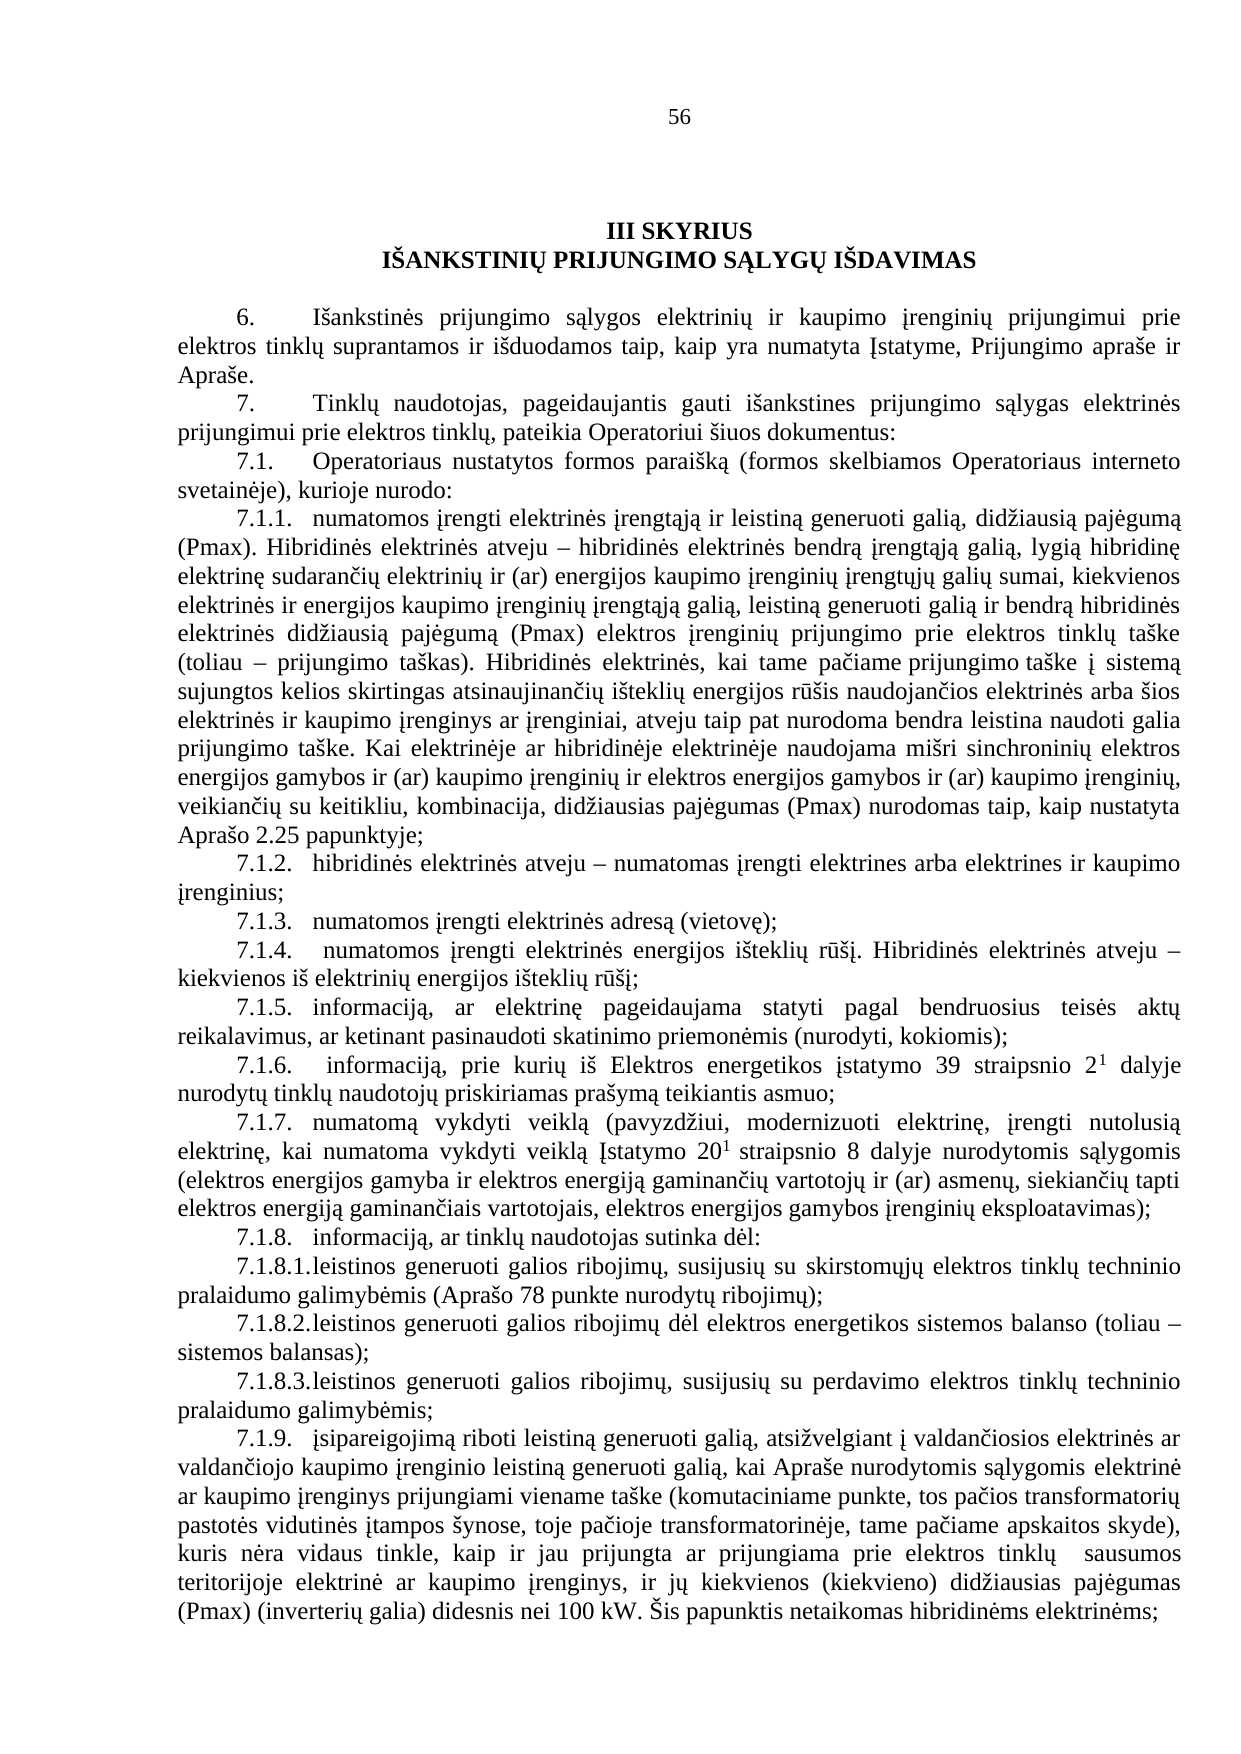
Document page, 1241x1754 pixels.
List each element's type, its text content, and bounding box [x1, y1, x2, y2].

text 7.1.9. įsipareigojimą riboti leistiną generuoti galią, atsižvelgiant į valdančiosios elektrinės ar valdančiojo kaupimo įrenginio leistiną generuoti galią, kai Apraše nurodytomis sąlygomis elektrinė ar kaupimo įrenginys prijungiami viename taške (komutaciniame punkte, tos pačios transformatorių pastotės vidutinės įtampos šynose, toje pačioje transformatorinėje, tame pačiame apskaitos skyde), kuris nėra vidaus tinkle, kaip ir jau prijungta ar prijungiama prie elektros tinklų sausumos teritorijoje elektrinė ar kaupimo įrenginys, ir jų kiekvienos (kiekvieno) didžiausias pajėgumas (Pmax) (inverterių galia) didesnis nei 100 kW. Šis papunktis netaikomas hibridinėms elektrinėms; [177, 1423, 1181, 1625]
text 7.1.2. hibridinės elektrinės atveju – numatomas įrengti elektrines arba elektrines ir kaupimo įrenginius; [177, 848, 1181, 906]
text 6. Išankstinės prijungimo sąlygos elektrinių ir kaupimo įrenginių prijungimui prie elektros tinklų suprantamos ir išduodamos taip, kaip yra numatyta Įstatyme, Prijungimo apraše ir Apraše. [177, 302, 1181, 388]
text 7.1.3. numatomos įrengti elektrinės adresą (vietovę); [177, 906, 1181, 935]
text III SKYRIUS [177, 216, 1181, 245]
text 7.1.8.3. leistinos generuoti galios ribojimų, susijusių su perdavimo elektros tinklų techninio pralaidumo galimybėmis; [177, 1366, 1181, 1423]
text 7.1.6. informaciją, prie kurių iš Elektros energetikos įstatymo 39 straipsnio 21 dalyje nurodytų tinklų naudotojų priskiriamas prašymą teikiantis asmuo; [177, 1050, 1181, 1107]
text 7. Tinklų naudotojas, pageidaujantis gauti išankstines prijungimo sąlygas elektrinės prijungimui prie elektros tinklų, pateikia Operatoriui šiuos dokumentus: [177, 388, 1181, 446]
text 7.1.4. numatomos įrengti elektrinės energijos išteklių rūšį. Hibridinės elektrinės atveju – kiekvienos iš elektrinių energijos išteklių rūšį; [177, 935, 1181, 992]
text IŠANKSTINIŲ PRIJUNGIMO SĄLYGŲ IŠDAVIMAS [177, 245, 1181, 273]
text 7.1.5. informaciją, ar elektrinę pageidaujama statyti pagal bendruosius teisės aktų reikalavimus, ar ketinant pasinaudoti skatinimo priemonėmis (nurodyti, kokiomis); [177, 992, 1181, 1050]
text 7.1.1. numatomos įrengti elektrinės įrengtąją ir leistiną generuoti galią, didžiausią pajėgumą (Pmax). Hibridinės elektrinės atveju – hibridinės elektrinės bendrą įrengtąją galią, lygią hibridinę elektrinę sudarančių elektrinių ir (ar) energijos kaupimo įrenginių įrengtųjų galių sumai, kiekvienos elektrinės ir energijos kaupimo įrenginių įrengtąją galią, leistiną generuoti galią ir bendrą hibridinės elektrinės didžiausią pajėgumą (Pmax) elektros įrenginių prijungimo prie elektros tinklų taške (toliau – prijungimo taškas). Hibridinės elektrinės, kai tame pačiame prijungimo taške į sistemą sujungtos kelios skirtingas atsinaujinančių išteklių energijos rūšis naudojančios elektrinės arba šios elektrinės ir kaupimo įrenginys ar įrenginiai, atveju taip pat nurodoma bendra leistina naudoti galia prijungimo taške. Kai elektrinėje ar hibridinėje elektrinėje naudojama mišri sinchroninių elektros energijos gamybos ir (ar) kaupimo įrenginių ir elektros energijos gamybos ir (ar) kaupimo įrenginių, veikiančių su keitikliu, kombinacija, didžiausias pajėgumas (Pmax) nurodomas taip, kaip nustatyta Aprašo ‎2.25 papunktyje; [177, 503, 1181, 848]
text 7.1.8.1. leistinos generuoti galios ribojimų, susijusių su skirstomųjų elektros tinklų techninio pralaidumo galimybėmis (Aprašo ‎78 punkte nurodytų ribojimų); [177, 1251, 1181, 1308]
text 7.1.8.2. leistinos generuoti galios ribojimų dėl elektros energetikos sistemos balanso (toliau – sistemos balansas); [177, 1308, 1181, 1366]
text 7.1.7. numatomą vykdyti veiklą (pavyzdžiui, modernizuoti elektrinę, įrengti nutolusią elektrinę, kai numatoma vykdyti veiklą Įstatymo 201 straipsnio 8 dalyje nurodytomis sąlygomis (elektros energijos gamyba ir elektros energiją gaminančių vartotojų ir (ar) asmenų, siekiančių tapti elektros energiją gaminančiais vartotojais, elektros energijos gamybos įrenginių eksploatavimas); [177, 1107, 1181, 1222]
text 7.1. Operatoriaus nustatytos formos paraišką (formos skelbiamos Operatoriaus interneto svetainėje), kurioje nurodo: [177, 446, 1181, 503]
text 7.1.8. informaciją, ar tinklų naudotojas sutinka dėl: [177, 1222, 1181, 1251]
